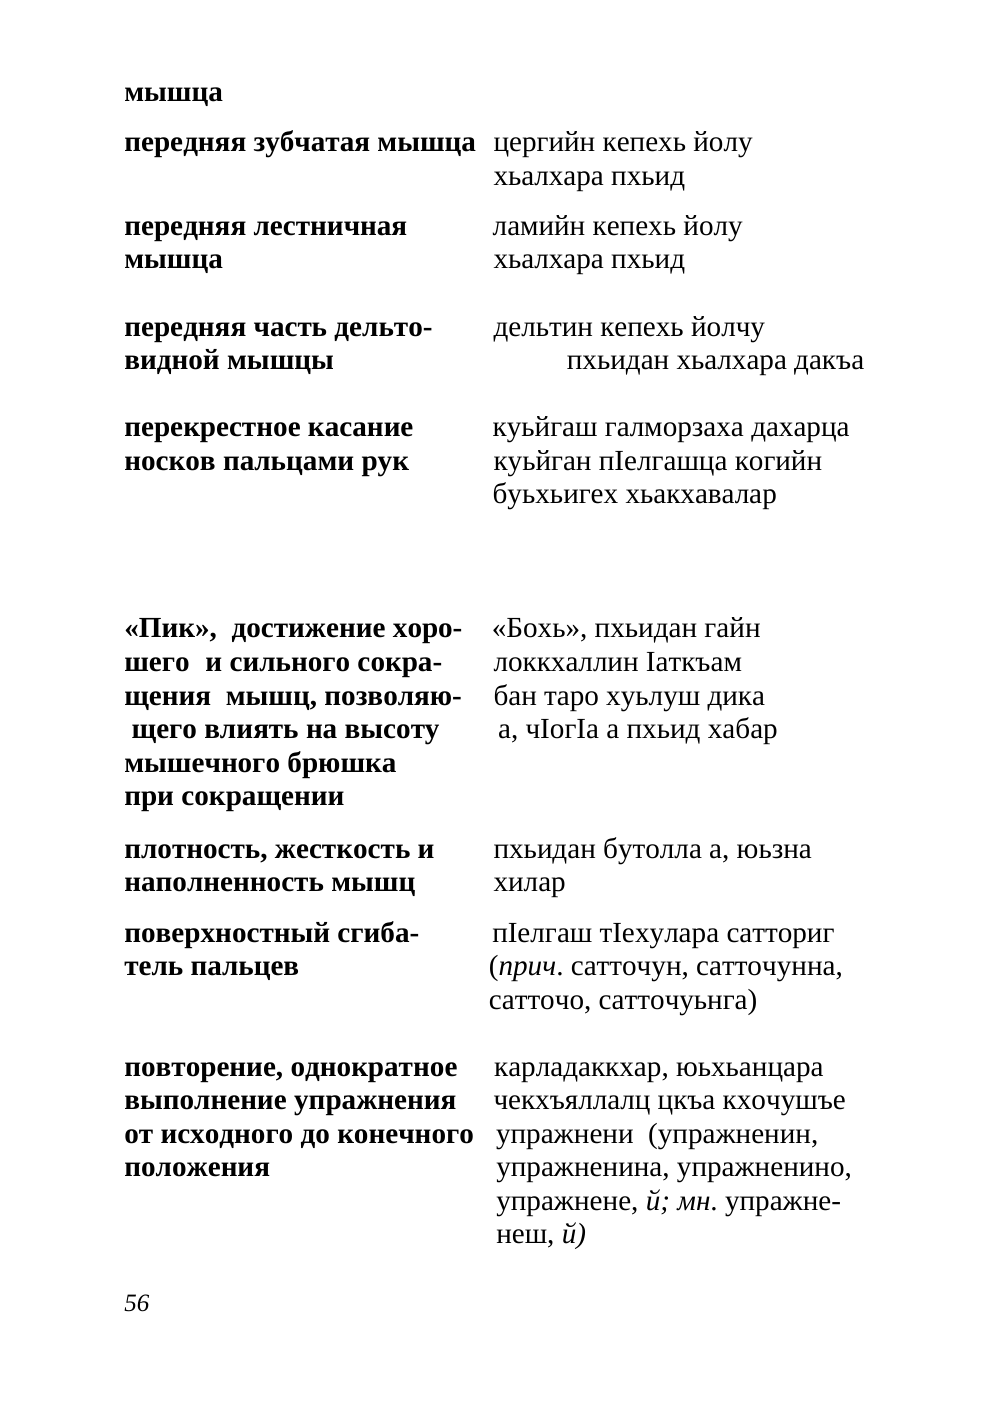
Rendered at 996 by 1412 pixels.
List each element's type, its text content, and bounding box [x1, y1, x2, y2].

text перекрестное касание куьйгаш галморзаха дахарца [124, 409, 877, 443]
text «Пик», достижение хоро- «Бохь», пхьидан гайн [124, 611, 877, 644]
text щего влиять на высоту а, чIогIа а пхьид хабар [124, 711, 877, 745]
text положения упражненина, упражненино, [124, 1149, 877, 1183]
text мышечного брюшка [124, 745, 877, 778]
text сатточо, сатточуьнга) [124, 982, 877, 1015]
text мышца хьалхара пхьид [124, 242, 877, 275]
text шего и сильного сокра- локкхаллин Iаткъам [124, 644, 877, 678]
text упражнене, й; мн. упражне- [124, 1183, 877, 1217]
text плотность, жесткость и пхьидан бутолла а, юьзна [124, 831, 877, 864]
text носков пальцами рук куьйган пIелгашца когийн буьхьигех хьакхавалар [124, 443, 877, 510]
text вид­ной мышцы пхьидан хьалхара дакъа [124, 342, 877, 376]
text передняя часть дельто- дельтин кепехь йолчу [124, 309, 877, 342]
text поверхностный сгиба- пIелгаш тIехулара сатториг [124, 915, 877, 948]
text при сокращении [124, 778, 877, 812]
text хьалхара пхьид [124, 158, 877, 191]
text наполненность мышц хилар [124, 864, 877, 898]
text передняя зубчатая мышца цергийн кепехь йолу [124, 124, 877, 158]
text мышца [124, 74, 877, 107]
text от исходного до конечного упражнени (упражненин, [124, 1116, 877, 1149]
text тель пальцев (прич. сатточун, сатточунна, [124, 948, 877, 982]
text повторение, однократное карладаккхар, юьхьанцара выполнение упражнения чекхъяллалц цкъа кхочушъе [124, 1049, 877, 1116]
text щения мышц, позволяю- бан таро хуьлуш дика [124, 678, 877, 711]
text передняя лестничная ламийн кепехь йолу [124, 208, 877, 242]
text неш, й) [124, 1217, 877, 1250]
